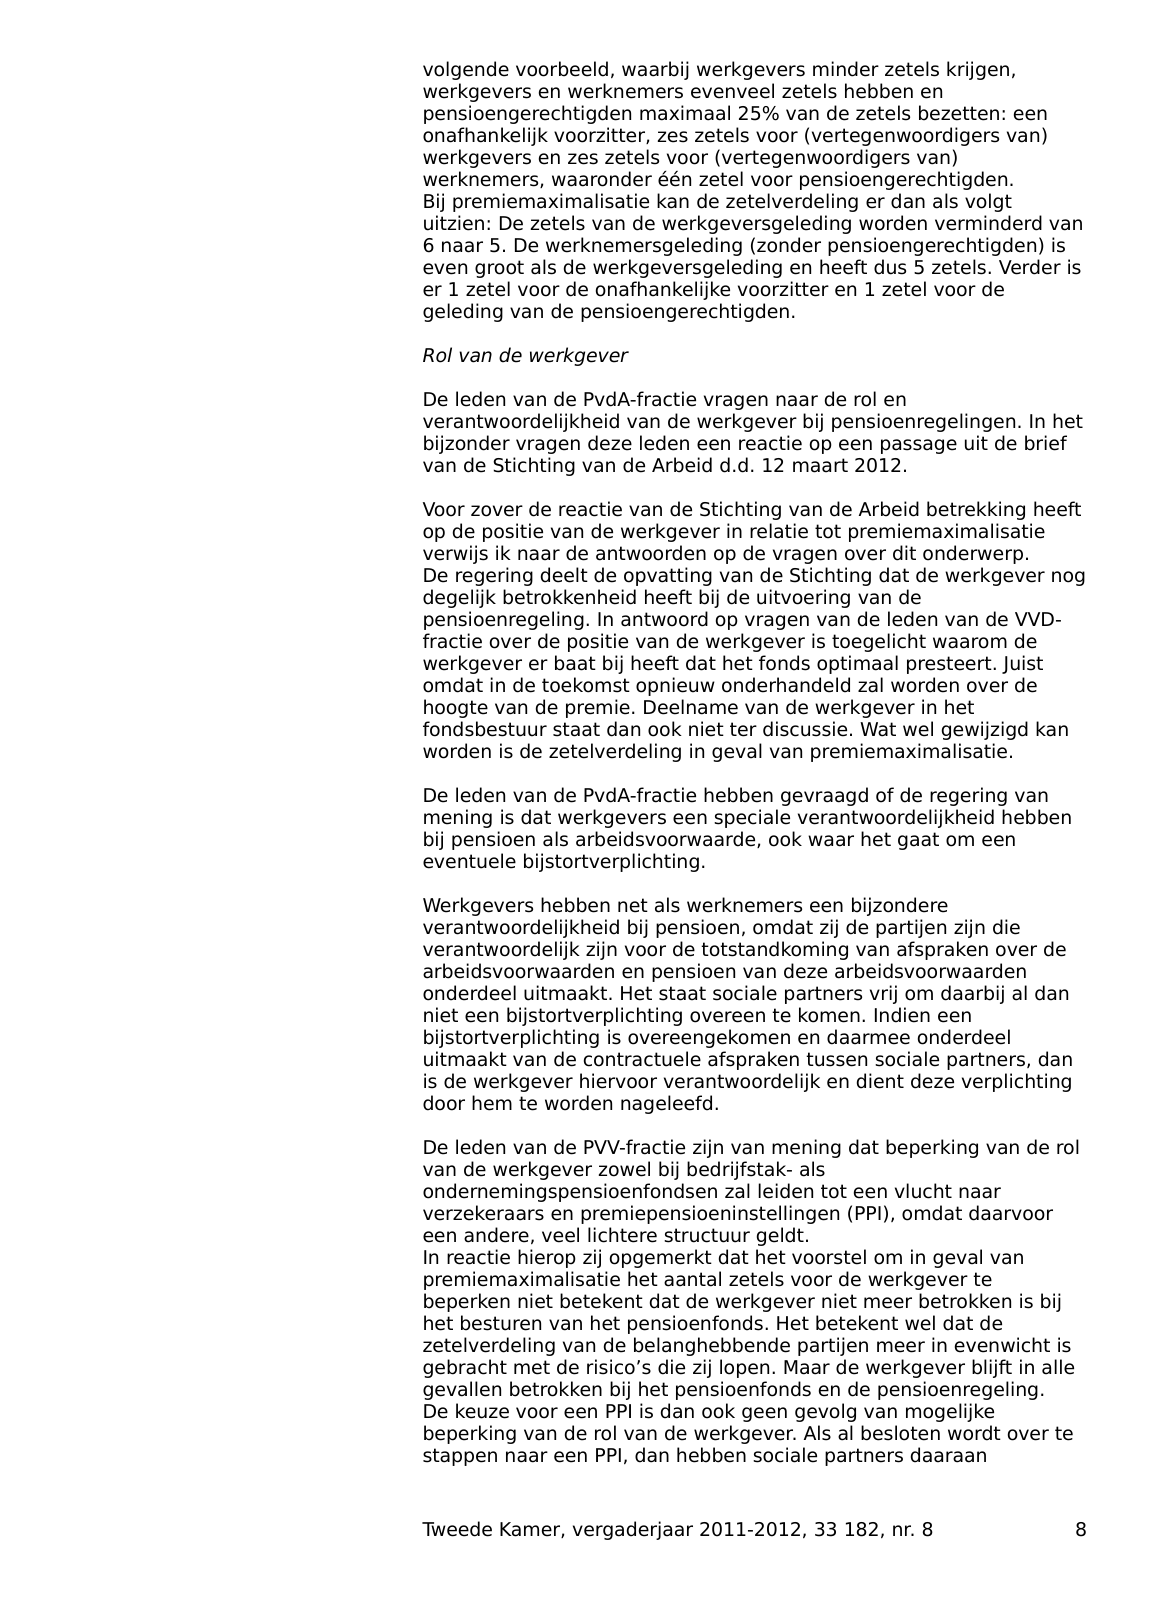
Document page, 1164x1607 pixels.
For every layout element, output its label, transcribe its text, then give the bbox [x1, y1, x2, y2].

text In reactie hierop zij opgemerkt dat het voorstel om in geval van premiemaximalisatie het aantal zetels voor de werkgever te beperken niet betekent dat de werkgever niet meer betrokken is bij het besturen van het pensioenfonds. Het betekent wel dat de zetelverdeling van de belanghebbende partijen meer in evenwicht is gebracht met de risico’s die zij lopen. Maar de werkgever blijft in alle gevallen betrokken bij het pensioenfonds en de pensioenregeling. [422, 1247, 1087, 1401]
subtitle Rol van de werkgever [422, 345, 1087, 367]
text Voor zover de reactie van de Stichting van de Arbeid betrekking heeft op de positie van de werkgever in relatie tot premiemaximalisatie verwijs ik naar de antwoorden op de vragen over dit onderwerp. [422, 499, 1087, 565]
text De leden van de PvdA-fractie vragen naar de rol en verantwoordelijkheid van de werkgever bij pensioenregelingen. In het bijzonder vragen deze leden een reactie op een passage uit de brief van de Stichting van de Arbeid d.d. 12 maart 2012. [422, 389, 1087, 477]
text volgende voorbeeld, waarbij werkgevers minder zetels krijgen, werkgevers en werknemers evenveel zetels hebben en pensioengerechtigden maximaal 25% van de zetels bezetten: een onafhankelijk voorzitter, zes zetels voor (vertegenwoordigers van) werkgevers en zes zetels voor (vertegenwoordigers van) werknemers, waaronder één zetel voor pensioengerechtigden. [422, 59, 1087, 191]
text De regering deelt de opvatting van de Stichting dat de werkgever nog degelijk betrokkenheid heeft bij de uitvoering van de pensioenregeling. In antwoord op vragen van de leden van de VVD-fractie over de positie van de werkgever is toegelicht waarom de werkgever er baat bij heeft dat het fonds optimaal presteert. Juist omdat in de toekomst opnieuw onderhandeld zal worden over de hoogte van de premie. Deelname van de werkgever in het fondsbestuur staat dan ook niet ter discussie. Wat wel gewijzigd kan worden is de zetelverdeling in geval van premiemaximalisatie. [422, 565, 1087, 763]
text De leden van de PvdA-fractie hebben gevraagd of de regering van mening is dat werkgevers een speciale verantwoordelijkheid hebben bij pensioen als arbeidsvoorwaarde, ook waar het gaat om een eventuele bijstortverplichting. [422, 785, 1087, 873]
text Werkgevers hebben net als werknemers een bijzondere verantwoordelijkheid bij pensioen, omdat zij de partijen zijn die verantwoordelijk zijn voor de totstandkoming van afspraken over de arbeidsvoorwaarden en pensioen van deze arbeidsvoorwaarden onderdeel uitmaakt. Het staat sociale partners vrij om daarbij al dan niet een bijstortverplichting overeen te komen. Indien een bijstortverplichting is overeengekomen en daarmee onderdeel uitmaakt van de contractuele afspraken tussen sociale partners, dan is de werkgever hiervoor verantwoordelijk en dient deze verplichting door hem te worden nageleefd. [422, 895, 1087, 1115]
text Bij premiemaximalisatie kan de zetelverdeling er dan als volgt uitzien: De zetels van de werkgeversgeleding worden verminderd van 6 naar 5. De werknemersgeleding (zonder pensioengerechtigden) is even groot als de werkgeversgeleding en heeft dus 5 zetels. Verder is er 1 zetel voor de onafhankelijke voorzitter en 1 zetel voor de geleding van de pensioengerechtigden. [422, 191, 1087, 323]
text De keuze voor een PPI is dan ook geen gevolg van mogelijke beperking van de rol van de werkgever. Als al besloten wordt over te stappen naar een PPI, dan hebben sociale partners daaraan [422, 1401, 1087, 1467]
text De leden van de PVV-fractie zijn van mening dat beperking van de rol van de werkgever zowel bij bedrijfstak- als ondernemingspensioenfondsen zal leiden tot een vlucht naar verzekeraars en premiepensioeninstellingen (PPI), omdat daarvoor een andere, veel lichtere structuur geldt. [422, 1137, 1087, 1247]
